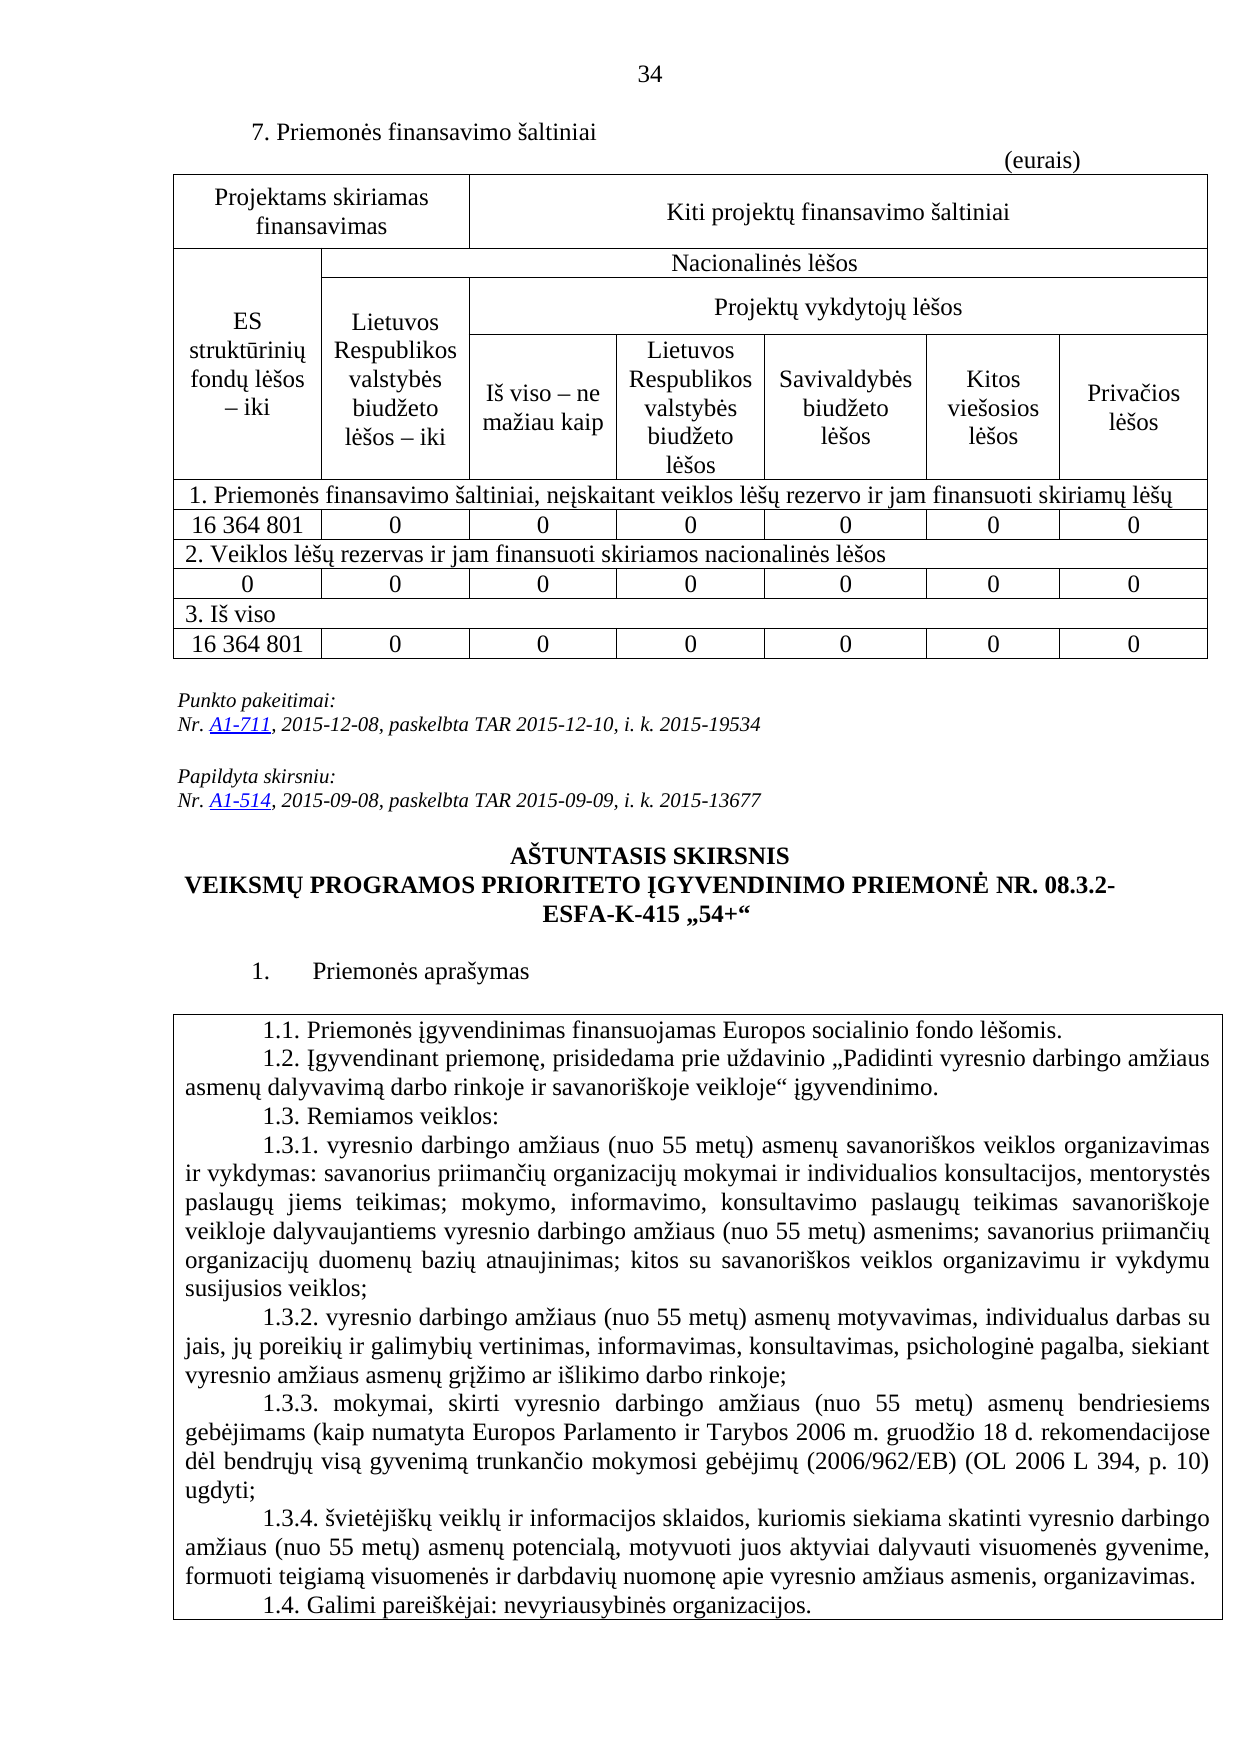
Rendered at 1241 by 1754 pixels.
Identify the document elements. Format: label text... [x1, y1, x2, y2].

table_header Projektams skiriamas finansavimas [174, 175, 469, 247]
table_cell Savivaldybės biudžeto lėšos [765, 335, 926, 479]
table_cell ES struktūrinių fondų lėšos – iki [174, 249, 321, 479]
text VEIKSMŲ PROGRAMOS PRIORITETO ĮGYVENDINIMO PRIEMONĖ NR. 08.3.2-ESFA-K-415 „54+“ [177, 870, 1122, 927]
table_cell 0 [470, 629, 616, 658]
table_cell Projektų vykdytojų lėšos [470, 278, 1207, 334]
table_cell 0 [1060, 569, 1207, 598]
table_cell 0 [322, 569, 469, 598]
table_cell 0 [322, 629, 469, 658]
table_cell 1. Priemonės finansavimo šaltiniai, neįskaitant veiklos lėšų rezervo ir jam finansuoti skiriamų lėšų [174, 480, 1207, 509]
table_cell Privačios lėšos [1060, 335, 1207, 479]
table_cell Lietuvos Respublikos valstybės biudžeto lėšos [617, 335, 764, 479]
table_cell Iš viso – ne mažiau kaip [470, 335, 616, 479]
table_cell Nacionalinės lėšos [322, 249, 1207, 277]
table_header 1.1. Priemonės įgyvendinimas finansuojamas Europos socialinio fondo lėšomis. 1.2. Įgyvendinant priemonę, prisidedama prie uždavinio „Padidinti vyresnio darbingo amžiaus asmenų dalyvavimą darbo rinkoje ir savanoriškoje veikloje“ įgyvendinimo. 1.3. Remiamos veiklos: 1.3.1. vyresnio darbingo amžiaus (nuo 55 metų) asmenų savanoriškos veiklos organizavimas ir vykdymas: savanorius priimančių organizacijų mokymai ir individualios konsultacijos, mentorystės paslaugų jiems teikimas; mokymo, informavimo, konsultavimo paslaugų teikimas savanoriškoje veikloje dalyvaujantiems vyresnio darbingo amžiaus (nuo 55 metų) asmenims; savanorius priimančių organizacijų duomenų bazių atnaujinimas; kitos su savanoriškos veiklos organizavimu ir vykdymu susijusios veiklos; 1.3.2. vyresnio darbingo amžiaus (nuo 55 metų) asmenų motyvavimas, individualus darbas su jais, jų poreikių ir galimybių vertinimas, informavimas, konsultavimas, psichologinė pagalba, siekiant vyresnio amžiaus asmenų grįžimo ar išlikimo darbo rinkoje; 1.3.3. mokymai, skirti vyresnio darbingo amžiaus (nuo 55 metų) asmenų bendriesiems gebėjimams (kaip numatyta Europos Parlamento ir Tarybos 2006 m. gruodžio 18 d. rekomendacijose dėl bendrųjų visą gyvenimą trunkančio mokymosi gebėjimų (2006/962/EB) (OL 2006 L 394, p. 10) ugdyti; 1.3.4. švietėjiškų veiklų ir informacijos sklaidos, kuriomis siekiama skatinti vyresnio darbingo amžiaus (nuo 55 metų) asmenų potencialą, motyvuoti juos aktyviai dalyvauti visuomenės gyvenime, formuoti teigiamą visuomenės ir darbdavių nuomonę apie vyresnio amžiaus asmenis, organizavimas. 1.4. Galimi pareiškėjai: nevyriausybinės organizacijos. [174, 1015, 1222, 1618]
table_cell 0 [765, 629, 926, 658]
text (eurais) [177, 145, 1122, 174]
text Nr. A1-514, 2015-09-08, paskelbta TAR 2015-09-09, i. k. 2015-13677 [177, 788, 1122, 812]
table_cell 0 [1060, 629, 1207, 658]
table_cell 0 [617, 629, 764, 658]
table_cell Lietuvos Respublikos valstybės biudžeto lėšos – iki [322, 278, 469, 479]
table_cell 0 [470, 510, 616, 538]
text 1. Priemonės aprašymas [177, 956, 1122, 985]
table_cell 0 [470, 569, 616, 598]
table_cell 16 364 801 [174, 629, 321, 658]
table_cell Kitos viešosios lėšos [927, 335, 1059, 479]
table_cell 0 [765, 510, 926, 538]
table_cell 16 364 801 [174, 510, 321, 538]
table_cell 3. Iš viso [174, 599, 1207, 628]
table_cell 2. Veiklos lėšų rezervas ir jam finansuoti skiriamos nacionalinės lėšos [174, 540, 1207, 568]
table_cell 0 [927, 569, 1059, 598]
table_cell 0 [617, 510, 764, 538]
table_cell 0 [927, 629, 1059, 658]
text Punkto pakeitimai: [177, 687, 1122, 712]
table_cell 0 [1060, 510, 1207, 538]
text 7. Priemonės finansavimo šaltiniai [177, 117, 1122, 145]
table_cell 0 [765, 569, 926, 598]
table_cell 0 [617, 569, 764, 598]
text Nr. A1-711, 2015-12-08, paskelbta TAR 2015-12-10, i. k. 2015-19534 [177, 712, 1122, 736]
table_header Kiti projektų finansavimo šaltiniai [470, 175, 1207, 247]
table_cell 0 [927, 510, 1059, 538]
text Papildyta skirsniu: [177, 764, 1122, 788]
table_cell 0 [174, 569, 321, 598]
table_cell 0 [322, 510, 469, 538]
text AŠTUNTASIS SKIRSNIS [177, 841, 1122, 870]
